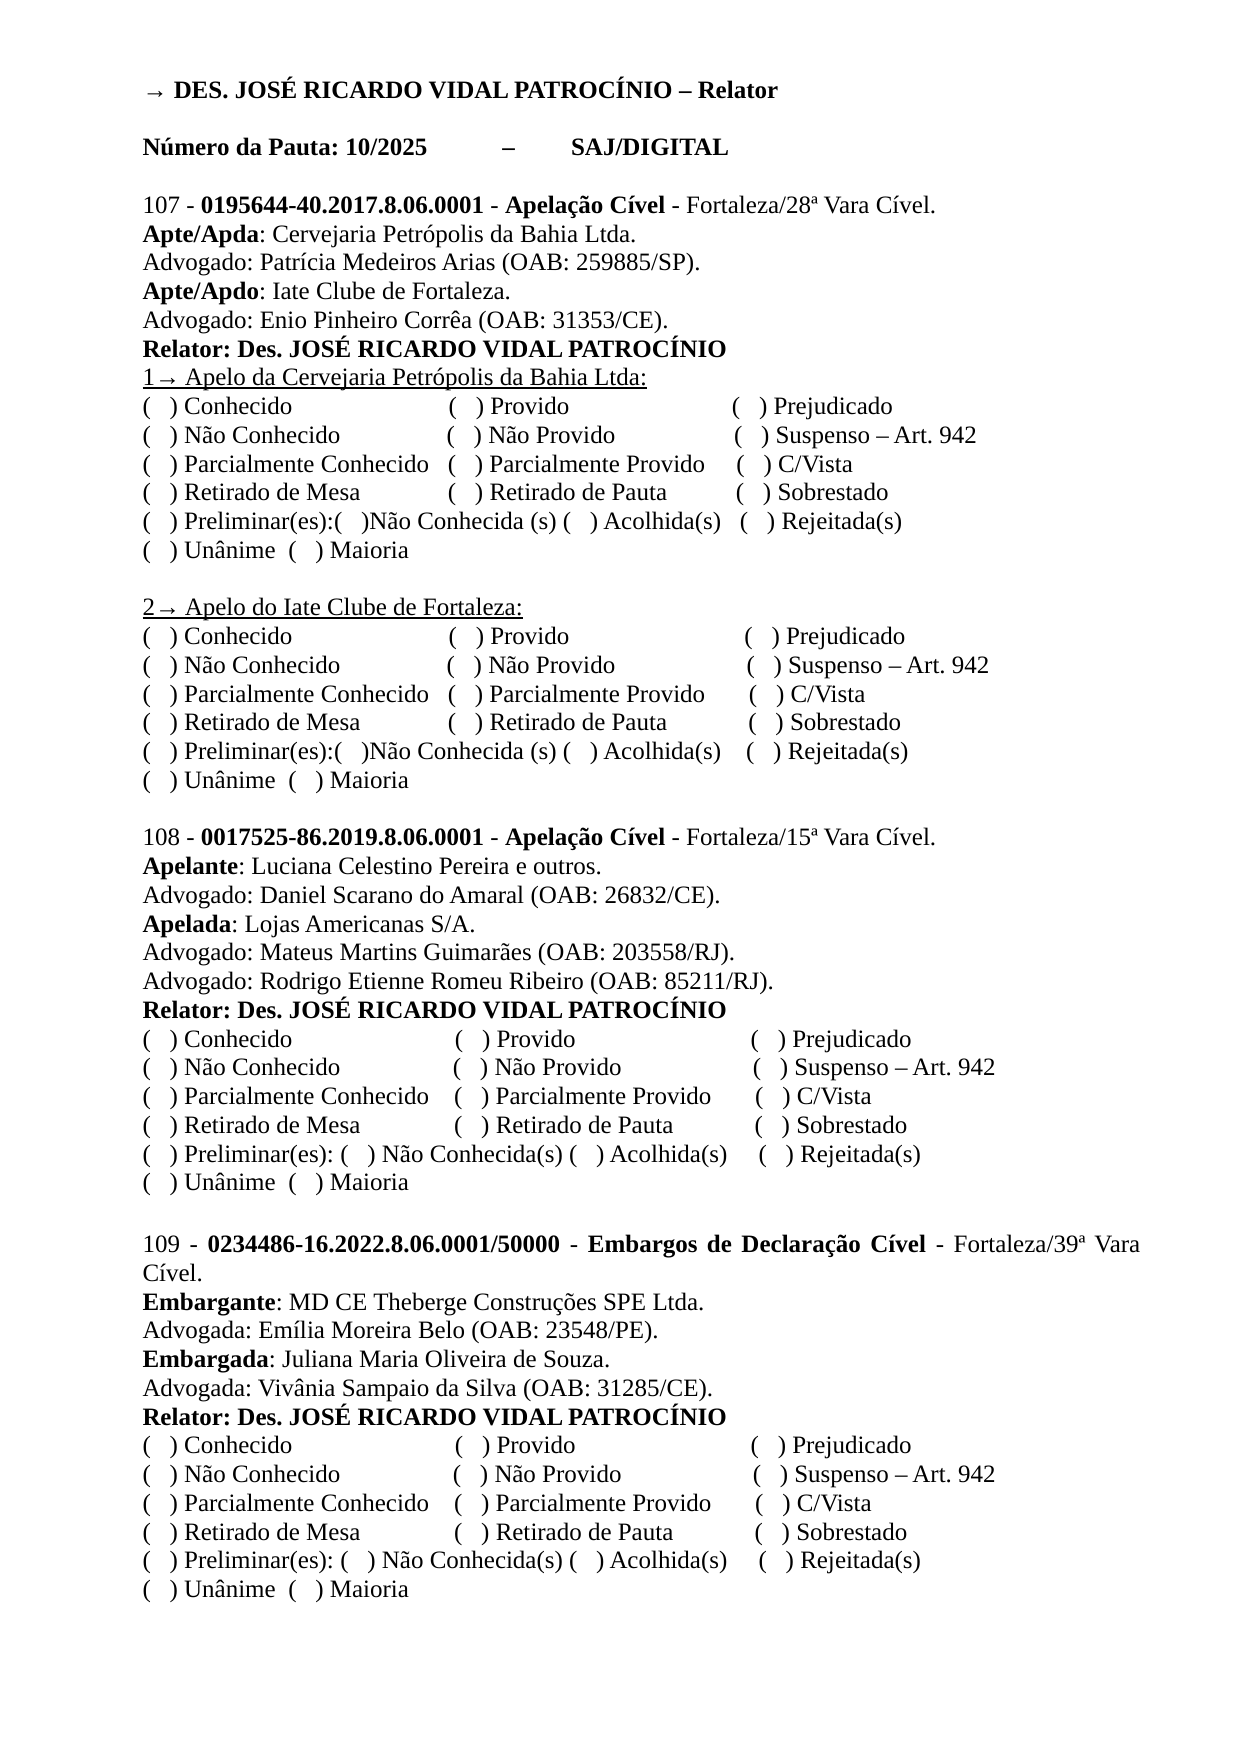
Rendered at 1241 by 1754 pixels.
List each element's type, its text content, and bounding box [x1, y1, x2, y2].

text ( ) Parcialmente Conhecido ( ) Parcialmente Provido ( ) C/Vista [142, 449, 1158, 477]
text ( ) Conhecido ( ) Provido ( ) Prejudicado [142, 621, 1141, 650]
text ( ) Preliminar(es):( )Não Conhecida (s) ( ) Acolhida(s) ( ) Rejeitada(s) [142, 506, 1158, 535]
text ( ) Não Conhecido ( ) Não Provido ( ) Suspenso – Art. 942 [142, 420, 1158, 449]
text Advogada: Vivânia Sampaio da Silva (OAB: 31285/CE). [142, 1373, 1141, 1402]
text Advogado: Enio Pinheiro Corrêa (OAB: 31353/CE). [142, 305, 1141, 334]
text 2→ Apelo do Iate Clube de Fortaleza: [142, 592, 1141, 621]
text 1→ Apelo da Cervejaria Petrópolis da Bahia Ltda: [142, 362, 1141, 391]
text ( ) Não Conhecido ( ) Não Provido ( ) Suspenso – Art. 942 [142, 1052, 1158, 1081]
text ( ) Unânime ( ) Maioria [142, 1574, 1141, 1603]
text Advogado: Mateus Martins Guimarães (OAB: 203558/RJ). [142, 937, 1141, 966]
text ( ) Parcialmente Conhecido ( ) Parcialmente Provido ( ) C/Vista [142, 1488, 1158, 1517]
text Advogado: Rodrigo Etienne Romeu Ribeiro (OAB: 85211/RJ). [142, 966, 1141, 995]
text ( ) Unânime ( ) Maioria [142, 765, 1158, 794]
text Apte/Apda: Cervejaria Petrópolis da Bahia Ltda. [142, 219, 1141, 247]
text ( ) Unânime ( ) Maioria [142, 535, 1158, 564]
text ( ) Retirado de Mesa ( ) Retirado de Pauta ( ) Sobrestado [142, 1110, 1158, 1139]
text 108 - 0017525-86.2019.8.06.0001 - Apelação Cível - Fortaleza/15ª Vara Cível. [142, 822, 1141, 851]
text ( ) Preliminar(es): ( ) Não Conhecida(s) ( ) Acolhida(s) ( ) Rejeitada(s) [142, 1546, 1158, 1574]
text 109 - 0234486-16.2022.8.06.0001/50000 - Embargos de Declaração Cível - Fortaleza/39ª Vara Cível. [142, 1229, 1141, 1287]
text ( ) Unânime ( ) Maioria [142, 1167, 1141, 1196]
text ( ) Retirado de Mesa ( ) Retirado de Pauta ( ) Sobrestado [142, 707, 1158, 736]
text 107 - 0195644-40.2017.8.06.0001 - Apelação Cível - Fortaleza/28ª Vara Cível. [142, 190, 1141, 219]
text ( ) Conhecido ( ) Provido ( ) Prejudicado [142, 391, 1141, 420]
text Número da Pauta: 10/2025 – SAJ/DIGITAL [142, 132, 1141, 161]
text Embargada: Juliana Maria Oliveira de Souza. [142, 1344, 1141, 1373]
text ( ) Não Conhecido ( ) Não Provido ( ) Suspenso – Art. 942 [142, 1459, 1158, 1488]
text ( ) Conhecido ( ) Provido ( ) Prejudicado [142, 1024, 1141, 1052]
text Advogado: Daniel Scarano do Amaral (OAB: 26832/CE). [142, 880, 1141, 909]
text Apte/Apdo: Iate Clube de Fortaleza. [142, 276, 1141, 305]
text Embargante: MD CE Theberge Construções SPE Ltda. [142, 1287, 1141, 1316]
text ( ) Conhecido ( ) Provido ( ) Prejudicado [142, 1431, 1141, 1459]
text Relator: Des. JOSÉ RICARDO VIDAL PATROCÍNIO [142, 1402, 1141, 1431]
text ( ) Não Conhecido ( ) Não Provido ( ) Suspenso – Art. 942 [142, 650, 1158, 679]
text Relator: Des. JOSÉ RICARDO VIDAL PATROCÍNIO [142, 995, 1141, 1024]
text ( ) Preliminar(es):( )Não Conhecida (s) ( ) Acolhida(s) ( ) Rejeitada(s) [142, 736, 1158, 765]
text ( ) Preliminar(es): ( ) Não Conhecida(s) ( ) Acolhida(s) ( ) Rejeitada(s) [142, 1139, 1158, 1167]
text Advogado: Patrícia Medeiros Arias (OAB: 259885/SP). [142, 247, 1141, 276]
text ( ) Parcialmente Conhecido ( ) Parcialmente Provido ( ) C/Vista [142, 679, 1158, 707]
text ( ) Retirado de Mesa ( ) Retirado de Pauta ( ) Sobrestado [142, 1517, 1158, 1546]
text ( ) Retirado de Mesa ( ) Retirado de Pauta ( ) Sobrestado [142, 477, 1158, 506]
text Advogada: Emília Moreira Belo (OAB: 23548/PE). [142, 1316, 1141, 1344]
text Apelada: Lojas Americanas S/A. [142, 909, 1141, 937]
text Apelante: Luciana Celestino Pereira e outros. [142, 851, 1141, 880]
text → DES. JOSÉ RICARDO VIDAL PATROCÍNIO – Relator [142, 75, 1141, 104]
text ( ) Parcialmente Conhecido ( ) Parcialmente Provido ( ) C/Vista [142, 1081, 1158, 1110]
text Relator: Des. JOSÉ RICARDO VIDAL PATROCÍNIO [142, 334, 1141, 362]
